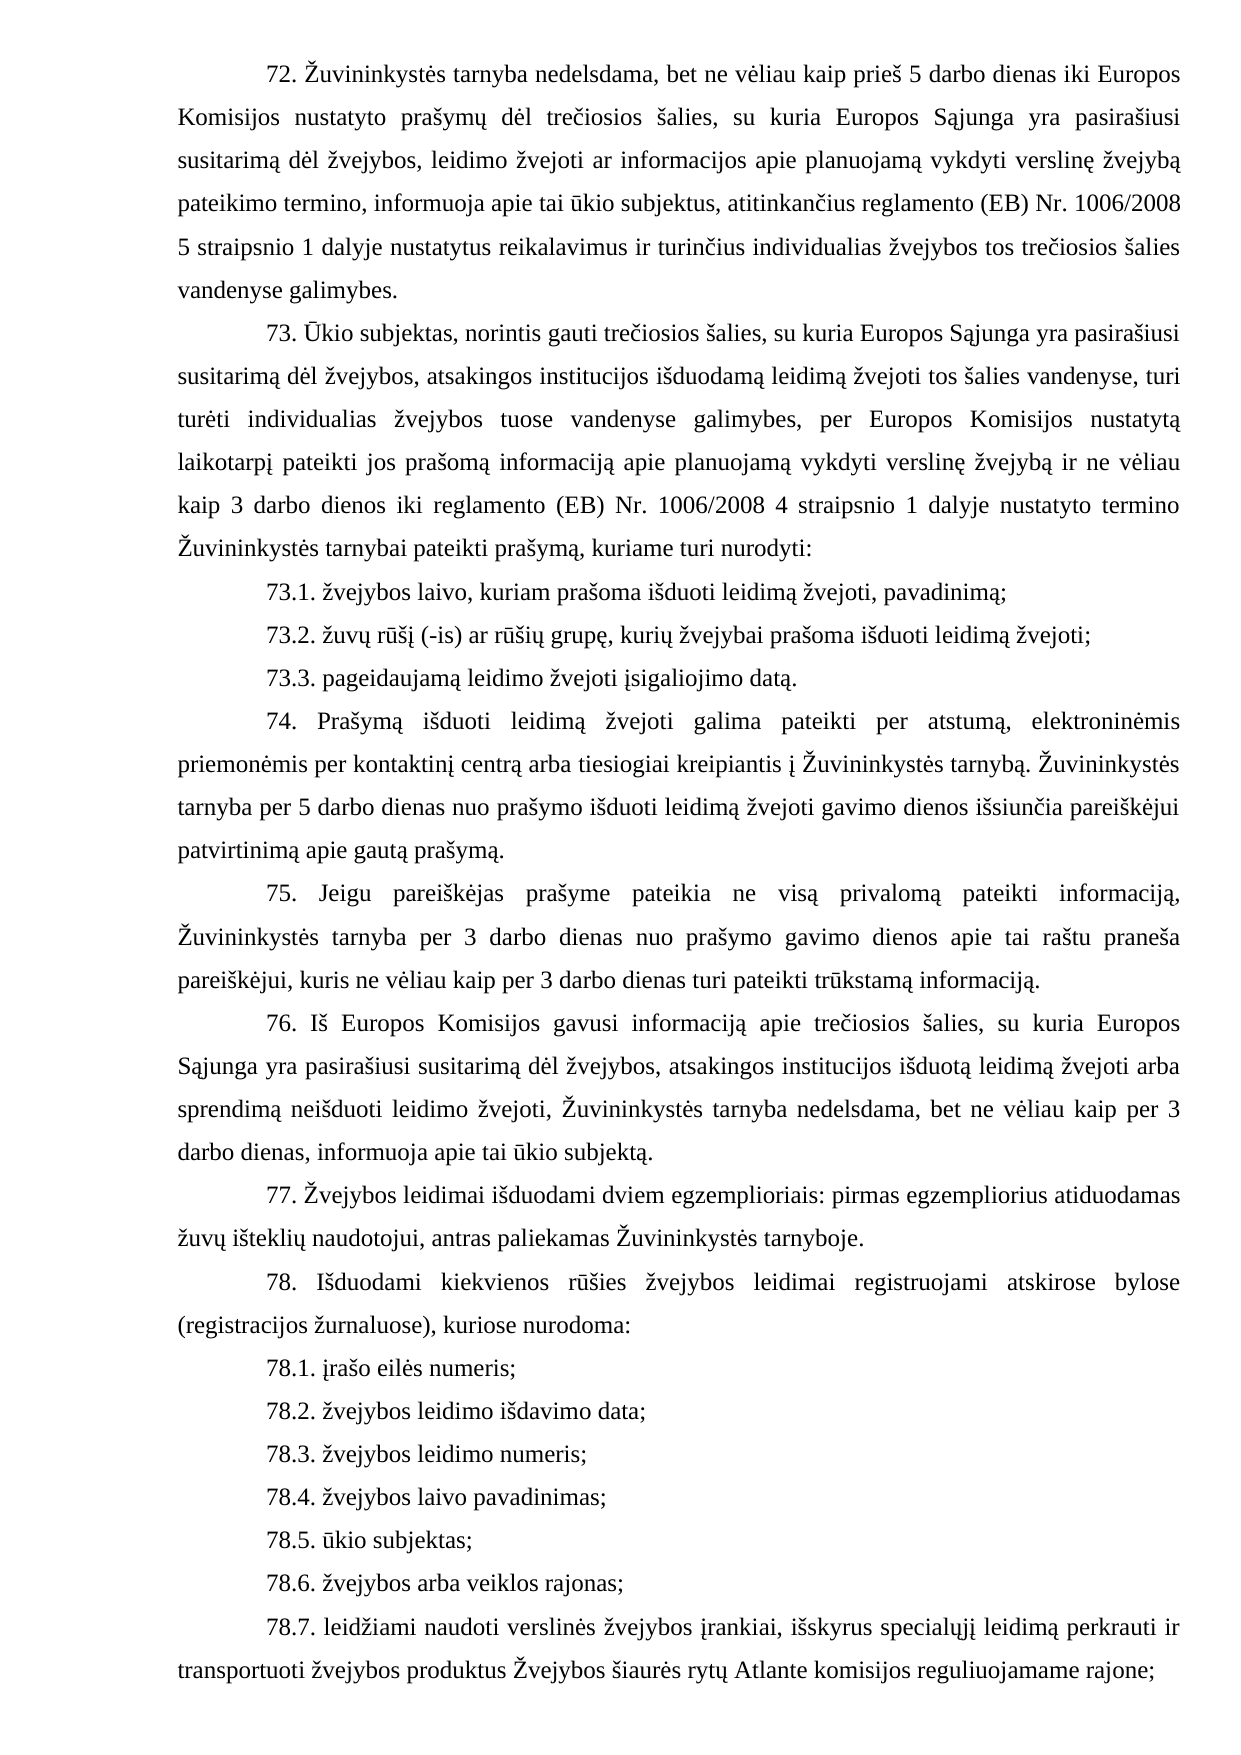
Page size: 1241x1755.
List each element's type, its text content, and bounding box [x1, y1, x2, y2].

text 75. Jeigu pareiškėjas prašyme pateikia ne visą privalomą pateikti informaciją, Žuvininkystės tarnyba per 3 darbo dienas nuo prašymo gavimo dienos apie tai raštu praneša pareiškėjui, kuris ne vėliau kaip per 3 darbo dienas turi pateikti trūkstamą informaciją. [177, 878, 1181, 993]
text 73.3. pageidaujamą leidimo žvejoti įsigaliojimo datą. [177, 663, 1181, 692]
text 73.2. žuvų rūšį (-is) ar rūšių grupę, kurių žvejybai prašoma išduoti leidimą žvejoti; [177, 620, 1181, 648]
text 73. Ūkio subjektas, norintis gauti trečiosios šalies, su kuria Europos Sąjunga yra pasirašiusi susitarimą dėl žvejybos, atsakingos institucijos išduodamą leidimą žvejoti tos šalies vandenyse, turi turėti individualias žvejybos tuose vandenyse galimybes, per Europos Komisijos nustatytą laikotarpį pateikti jos prašomą informaciją apie planuojamą vykdyti verslinę žvejybą ir ne vėliau kaip 3 darbo dienos iki reglamento (EB) Nr. 1006/2008 4 straipsnio 1 dalyje nustatyto termino Žuvininkystės tarnybai pateikti prašymą, kuriame turi nurodyti: [177, 318, 1181, 562]
text 74. Prašymą išduoti leidimą žvejoti galima pateikti per atstumą, elektroninėmis priemonėmis per kontaktinį centrą arba tiesiogiai kreipiantis į Žuvininkystės tarnybą. Žuvininkystės tarnyba per 5 darbo dienas nuo prašymo išduoti leidimą žvejoti gavimo dienos išsiunčia pareiškėjui patvirtinimą apie gautą prašymą. [177, 706, 1181, 864]
text 78.2. žvejybos leidimo išdavimo data; [177, 1396, 1181, 1425]
text 78.7. leidžiami naudoti verslinės žvejybos įrankiai, išskyrus specialųjį leidimą perkrauti ir transportuoti žvejybos produktus Žvejybos šiaurės rytų Atlante komisijos reguliuojamame rajone; [177, 1612, 1181, 1683]
text 78.1. įrašo eilės numeris; [177, 1353, 1181, 1382]
text 73.1. žvejybos laivo, kuriam prašoma išduoti leidimą žvejoti, pavadinimą; [177, 577, 1181, 605]
text 77. Žvejybos leidimai išduodami dviem egzemplioriais: pirmas egzempliorius atiduodamas žuvų išteklių naudotojui, antras paliekamas Žuvininkystės tarnyboje. [177, 1180, 1181, 1252]
text 78.3. žvejybos leidimo numeris; [177, 1439, 1181, 1468]
text 78.4. žvejybos laivo pavadinimas; [177, 1482, 1181, 1511]
text 78.5. ūkio subjektas; [177, 1525, 1181, 1554]
text 76. Iš Europos Komisijos gavusi informaciją apie trečiosios šalies, su kuria Europos Sąjunga yra pasirašiusi susitarimą dėl žvejybos, atsakingos institucijos išduotą leidimą žvejoti arba sprendimą neišduoti leidimo žvejoti, Žuvininkystės tarnyba nedelsdama, bet ne vėliau kaip per 3 darbo dienas, informuoja apie tai ūkio subjektą. [177, 1008, 1181, 1166]
text 78. Išduodami kiekvienos rūšies žvejybos leidimai registruojami atskirose bylose (registracijos žurnaluose), kuriose nurodoma: [177, 1267, 1181, 1338]
text 72. Žuvininkystės tarnyba nedelsdama, bet ne vėliau kaip prieš 5 darbo dienas iki Europos Komisijos nustatyto prašymų dėl trečiosios šalies, su kuria Europos Sąjunga yra pasirašiusi susitarimą dėl žvejybos, leidimo žvejoti ar informacijos apie planuojamą vykdyti verslinę žvejybą pateikimo termino, informuoja apie tai ūkio subjektus, atitinkančius reglamento (EB) Nr. 1006/2008 5 straipsnio 1 dalyje nustatytus reikalavimus ir turinčius individualias žvejybos tos trečiosios šalies vandenyse galimybes. [177, 59, 1181, 303]
text 78.6. žvejybos arba veiklos rajonas; [177, 1568, 1181, 1597]
